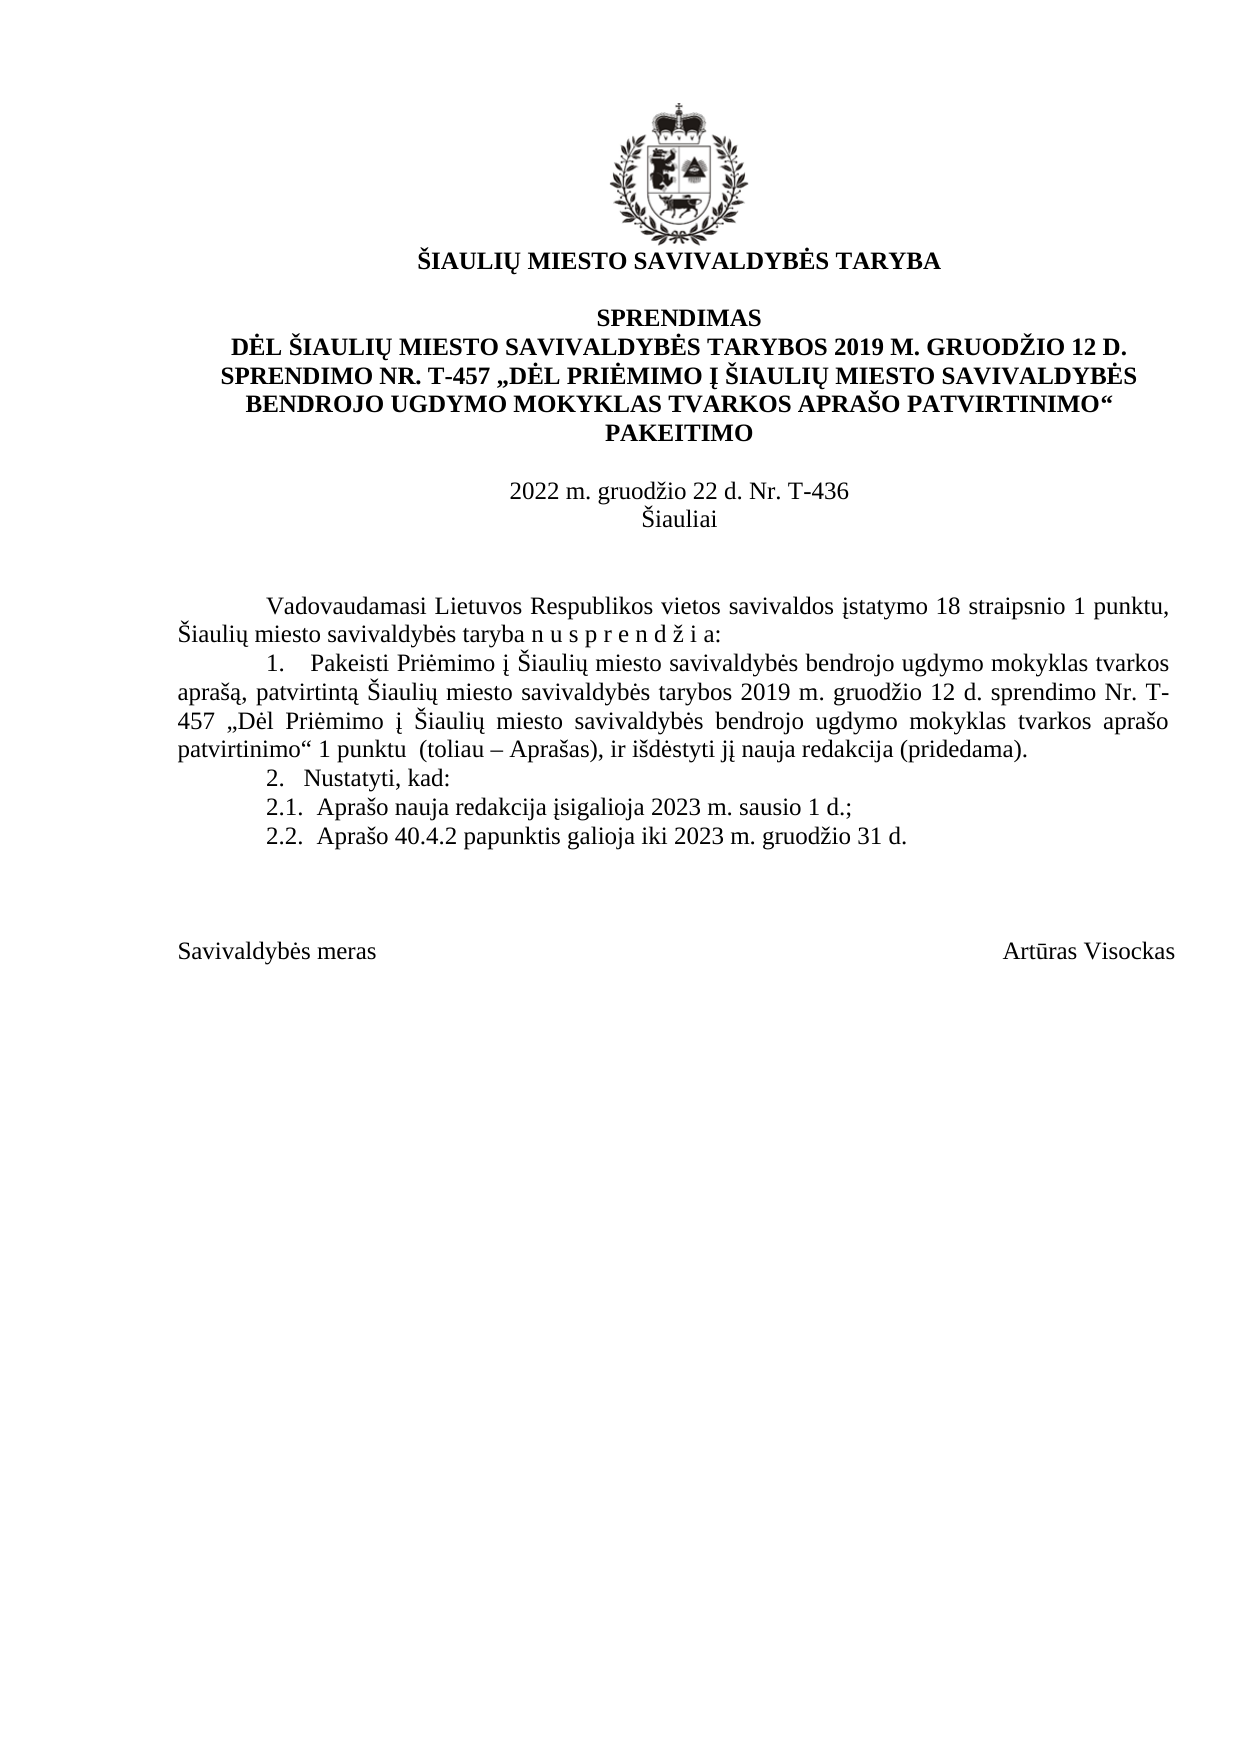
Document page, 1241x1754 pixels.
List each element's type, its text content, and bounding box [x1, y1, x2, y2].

text 1. Pakeisti Priėmimo į Šiaulių miesto savivaldybės bendrojo ugdymo mokyklas tvarkos aprašą, patvirtintą Šiaulių miesto savivaldybės tarybos 2019 m. gruodžio 12 d. sprendimo Nr. T-457 „Dėl Priėmimo į Šiaulių miesto savivaldybės bendrojo ugdymo mokyklas tvarkos aprašo patvirtinimo“ 1 punktu (toliau – Aprašas), ir išdėstyti jį nauja redakcija (pridedama). [177, 648, 1170, 763]
text 2.1. Aprašo nauja redakcija įsigalioja 2023 m. sausio 1 d.; [266, 792, 1170, 821]
text 2.2. Aprašo 40.4.2 papunktis galioja iki 2023 m. gruodžio 31 d. [266, 821, 1170, 849]
text SPRENDIMAS [177, 303, 1181, 332]
text Šiaulių miesto savivaldybės taryba [177, 246, 1181, 274]
text 2022 m. gruodžio 22 d. Nr. T-436 [177, 476, 1181, 504]
text Savivaldybės meras Artūras Visockas [177, 936, 1181, 964]
text dĖL ŠIAULIŲ MIESTO SAVIVALDYBĖS TARYBOS 2019 M. GRUODŽIO 12 D. SPRENDIMO NR. T-457 „DĖL PRIĖMIMO Į ŠIAULIŲ MIESTO SAVIVALDYBĖS BENDROJO UGDYMO MOKYKLAS TVARKOS APRAŠO PATVIRTINIMO“ PAKEITIMO [177, 332, 1181, 447]
text Šiauliai [177, 504, 1181, 533]
text 2. Nustatyti, kad: [266, 763, 1170, 792]
text Vadovaudamasi Lietuvos Respublikos vietos savivaldos įstatymo 18 straipsnio 1 punktu, Šiaulių miesto savivaldybės taryba n u s p r e n d ž i a: [177, 591, 1170, 648]
